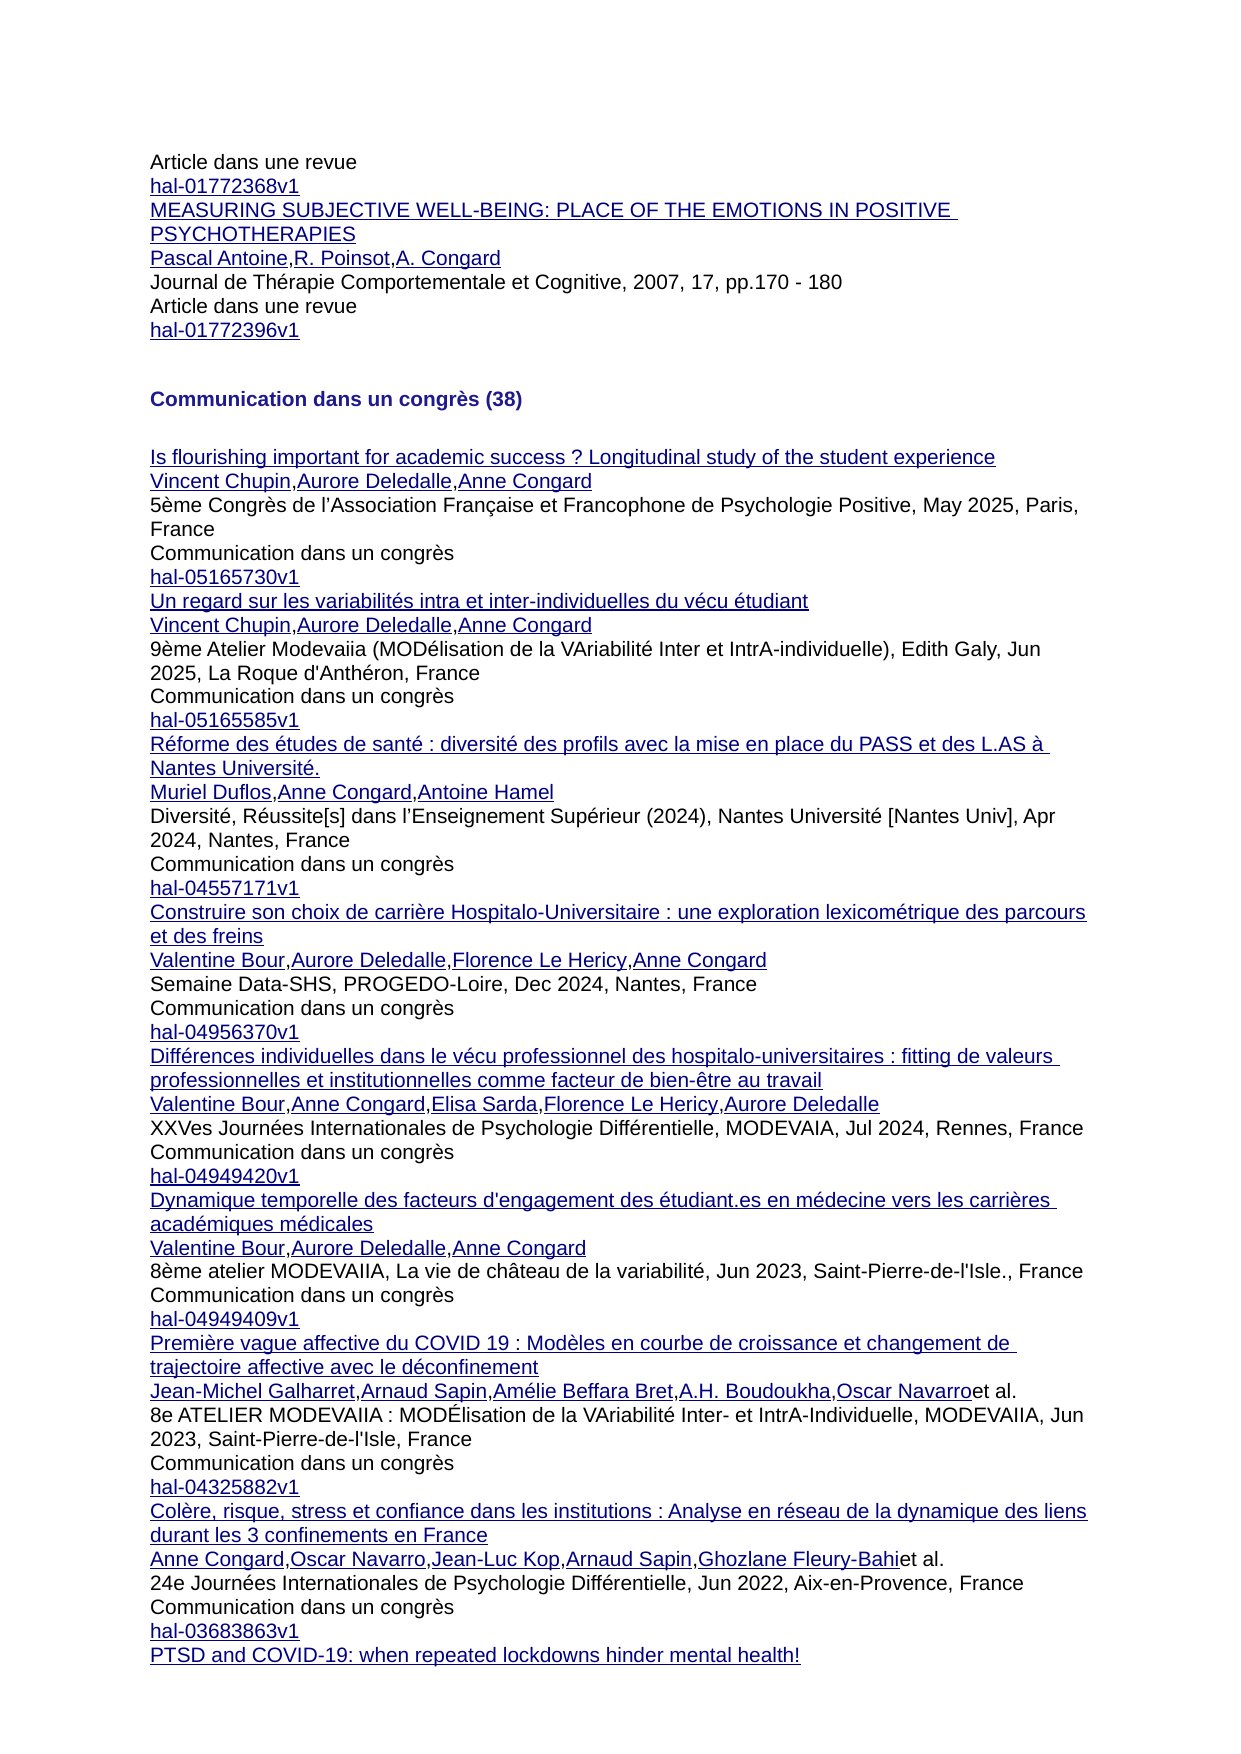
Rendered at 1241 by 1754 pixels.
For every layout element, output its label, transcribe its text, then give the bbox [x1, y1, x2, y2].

subtitle Communication dans un congrès (38) [150, 386, 1090, 410]
table_cell MEASURING SUBJECTIVE WELL-BEING: PLACE OF THE EMOTIONS IN POSITIVE PSYCHOTHERAPIES Pascal Antoine,R. Poinsot,A. Congard Journal de Thérapie Comportementale et Cognitive, 2007, 17, pp.170 - 180 Article dans une revue hal-01772396v1 [150, 198, 1090, 342]
table_cell Article dans une revue hal-01772368v1 [150, 150, 1090, 198]
table_cell Un regard sur les variabilités intra et inter-individuelles du vécu étudiant Vincent Chupin,Aurore Deledalle,Anne Congard 9ème Atelier Modevaiia (MODélisation de la VAriabilité Inter et IntrA-individuelle), Edith Galy, Jun 2025, La Roque d'Anthéron, France Communication dans un congrès hal-05165585v1 [150, 589, 1090, 732]
table_cell Dynamique temporelle des facteurs d'engagement des étudiant.es en médecine vers les carrières académiques médicales Valentine Bour,Aurore Deledalle,Anne Congard 8ème atelier MODEVAIIA, La vie de château de la variabilité, Jun 2023, Saint-Pierre-de-l'Isle., France Communication dans un congrès hal-04949409v1 [150, 1188, 1090, 1331]
table_cell Colère, risque, stress et confiance dans les institutions : Analyse en réseau de la dynamique des liens durant les 3 confinements en France Anne Congard,Oscar Navarro,Jean-Luc Kop,Arnaud Sapin,Ghozlane Fleury-Bahiet al. 24e Journées Internationales de Psychologie Différentielle, Jun 2022, Aix-en-Provence, France Communication dans un congrès hal-03683863v1 [150, 1499, 1090, 1643]
table_cell Différences individuelles dans le vécu professionnel des hospitalo-universitaires : fitting de valeurs professionnelles et institutionnelles comme facteur de bien-être au travail Valentine Bour,Anne Congard,Elisa Sarda,Florence Le Hericy,Aurore Deledalle XXVes Journées Internationales de Psychologie Différentielle, MODEVAIA, Jul 2024, Rennes, France Communication dans un congrès hal-04949420v1 [150, 1044, 1090, 1187]
table_cell Construire son choix de carrière Hospitalo-Universitaire : une exploration lexicométrique des parcours et des freins Valentine Bour,Aurore Deledalle,Florence Le Hericy,Anne Congard Semaine Data-SHS, PROGEDO-Loire, Dec 2024, Nantes, France Communication dans un congrès hal-04956370v1 [150, 900, 1090, 1044]
table_cell Première vague affective du COVID 19 : Modèles en courbe de croissance et changement de trajectoire affective avec le déconfinement Jean-Michel Galharret,Arnaud Sapin,Amélie Beffara Bret,A.H. Boudoukha,Oscar Navarroet al. 8e ATELIER MODEVAIIA : MODÉlisation de la VAriabilité Inter- et IntrA-Individuelle, MODEVAIIA, Jun 2023, Saint-Pierre-de-l'Isle, France Communication dans un congrès hal-04325882v1 [150, 1331, 1090, 1499]
table_cell PTSD and COVID-19: when repeated lockdowns hinder mental health! [150, 1643, 1090, 1667]
table_cell Réforme des études de santé : diversité des profils avec la mise en place du PASS et des L.AS à Nantes Université. Muriel Duflos,Anne Congard,Antoine Hamel Diversité, Réussite[s] dans l’Enseignement Supérieur (2024), Nantes Université [Nantes Univ], Apr 2024, Nantes, France Communication dans un congrès hal-04557171v1 [150, 732, 1090, 900]
table_header Is flourishing important for academic success ? Longitudinal study of the student experience Vincent Chupin,Aurore Deledalle,Anne Congard 5ème Congrès de l’Association Française et Francophone de Psychologie Positive, May 2025, Paris, France Communication dans un congrès hal-05165730v1 [150, 445, 1090, 588]
